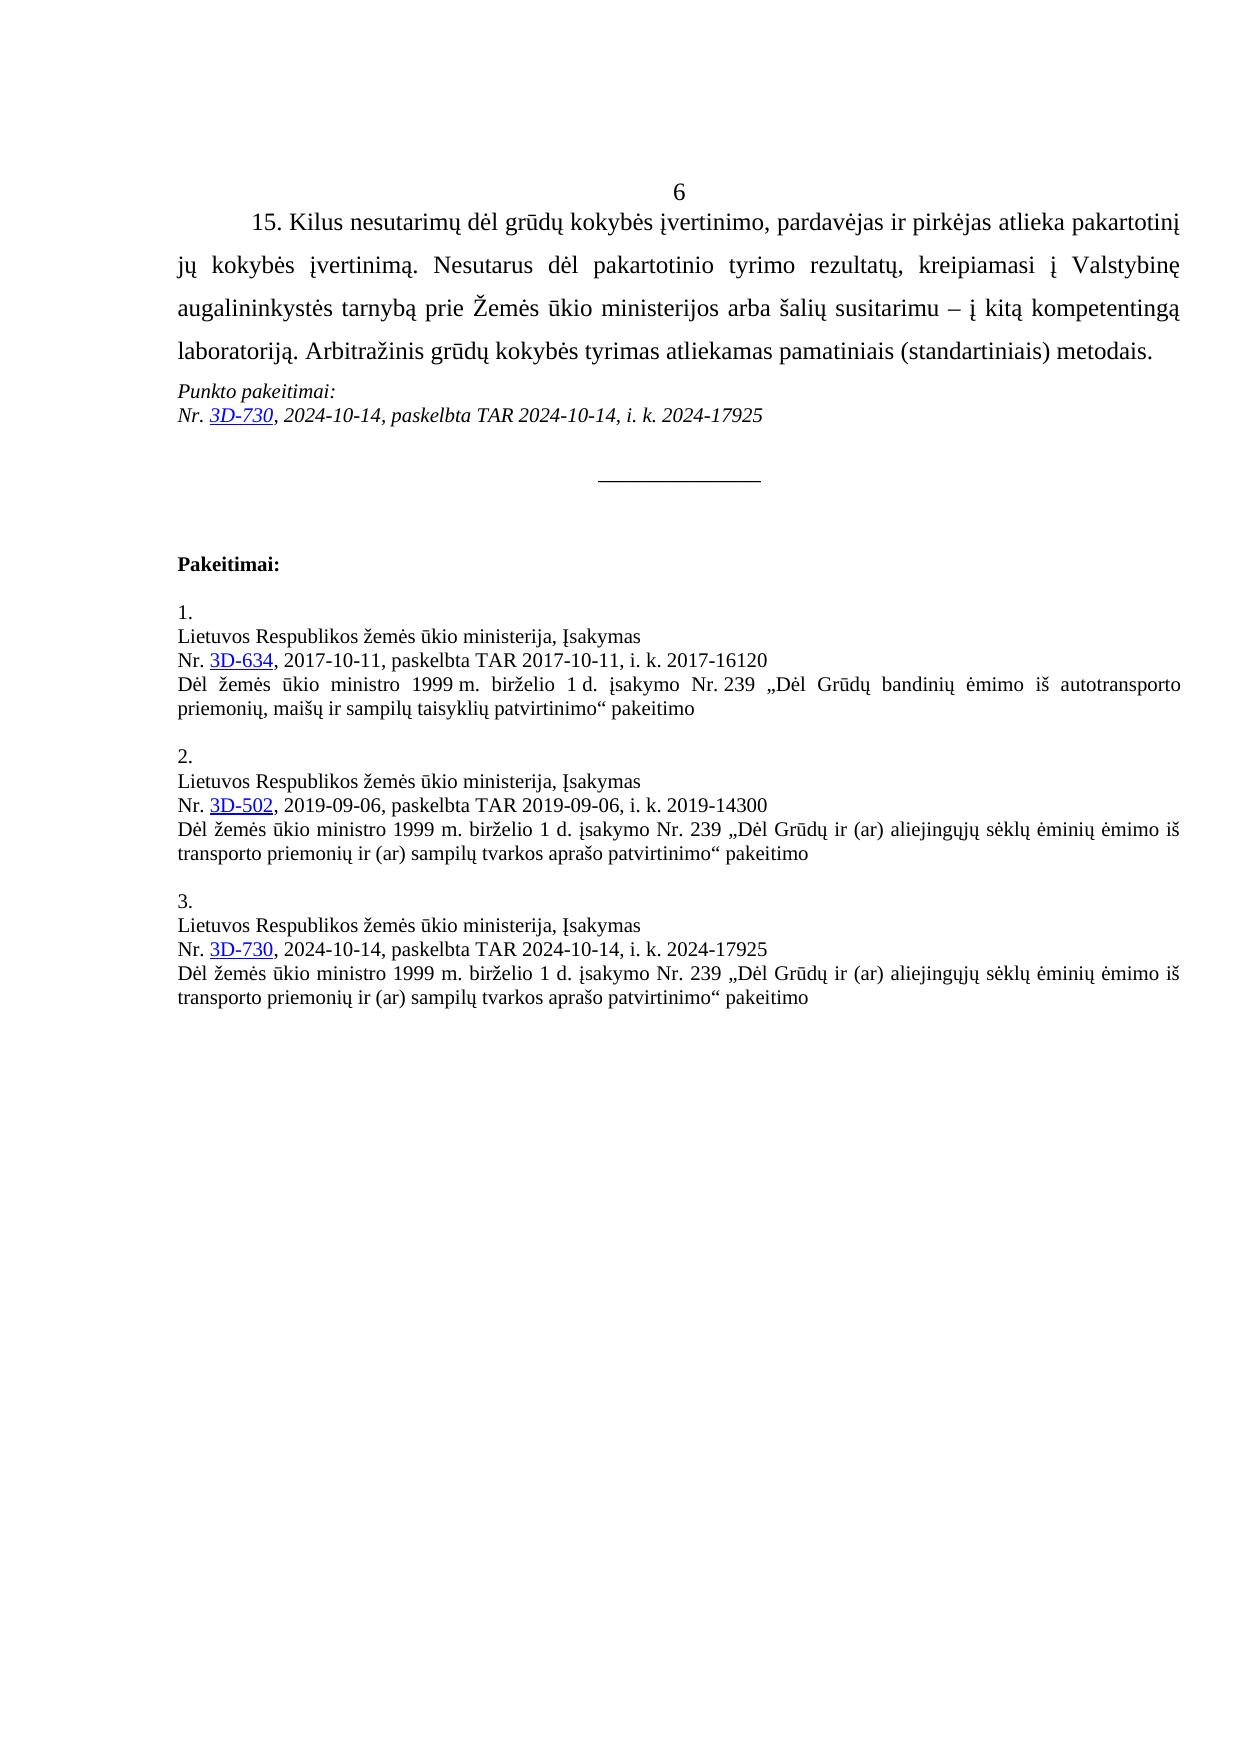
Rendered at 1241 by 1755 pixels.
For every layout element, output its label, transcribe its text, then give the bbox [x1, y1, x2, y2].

text Nr. 3D-502, 2019-09-06, paskelbta TAR 2019-09-06, i. k. 2019-14300 [177, 793, 1181, 817]
text Dėl žemės ūkio ministro 1999 m. birželio 1 d. įsakymo Nr. 239 „Dėl Grūdų ir (ar) aliejingųjų sėklų ėminių ėmimo iš transporto priemonių ir (ar) sampilų tvarkos aprašo patvirtinimo“ pakeitimo [177, 961, 1181, 1009]
text Nr. 3D-730, 2024-10-14, paskelbta TAR 2024-10-14, i. k. 2024-17925 [177, 403, 1181, 427]
text _____________ [177, 456, 1181, 485]
text 3. [177, 889, 1181, 913]
text Dėl žemės ūkio ministro 1999 m. birželio 1 d. įsakymo Nr. 239 „Dėl Grūdų bandinių ėmimo iš autotransporto priemonių, maišų ir sampilų taisyklių patvirtinimo“ pakeitimo [177, 672, 1181, 720]
text 15. Kilus nesutarimų dėl grūdų kokybės įvertinimo, pardavėjas ir pirkėjas atlieka pakartotinį jų kokybės įvertinimą. Nesutarus dėl pakartotinio tyrimo rezultatų, kreipiamasi į Valstybinę augalininkystės tarnybą prie Žemės ūkio ministerijos arba šalių susitarimu ‒ į kitą kompetentingą laboratoriją. Arbitražinis grūdų kokybės tyrimas atliekamas pamatiniais (standartiniais) metodais. [177, 207, 1181, 365]
text 1. [177, 600, 1181, 624]
text Nr. 3D-634, 2017-10-11, paskelbta TAR 2017-10-11, i. k. 2017-16120 [177, 648, 1181, 672]
text Punkto pakeitimai: [177, 379, 1181, 403]
text Nr. 3D-730, 2024-10-14, paskelbta TAR 2024-10-14, i. k. 2024-17925 [177, 937, 1181, 961]
text Lietuvos Respublikos žemės ūkio ministerija, Įsakymas [177, 913, 1181, 937]
text Lietuvos Respublikos žemės ūkio ministerija, Įsakymas [177, 624, 1181, 648]
text Pakeitimai: [177, 552, 1181, 576]
text Lietuvos Respublikos žemės ūkio ministerija, Įsakymas [177, 768, 1181, 793]
text Dėl žemės ūkio ministro 1999 m. birželio 1 d. įsakymo Nr. 239 „Dėl Grūdų ir (ar) aliejingųjų sėklų ėminių ėmimo iš transporto priemonių ir (ar) sampilų tvarkos aprašo patvirtinimo“ pakeitimo [177, 817, 1181, 865]
text 2. [177, 744, 1181, 768]
